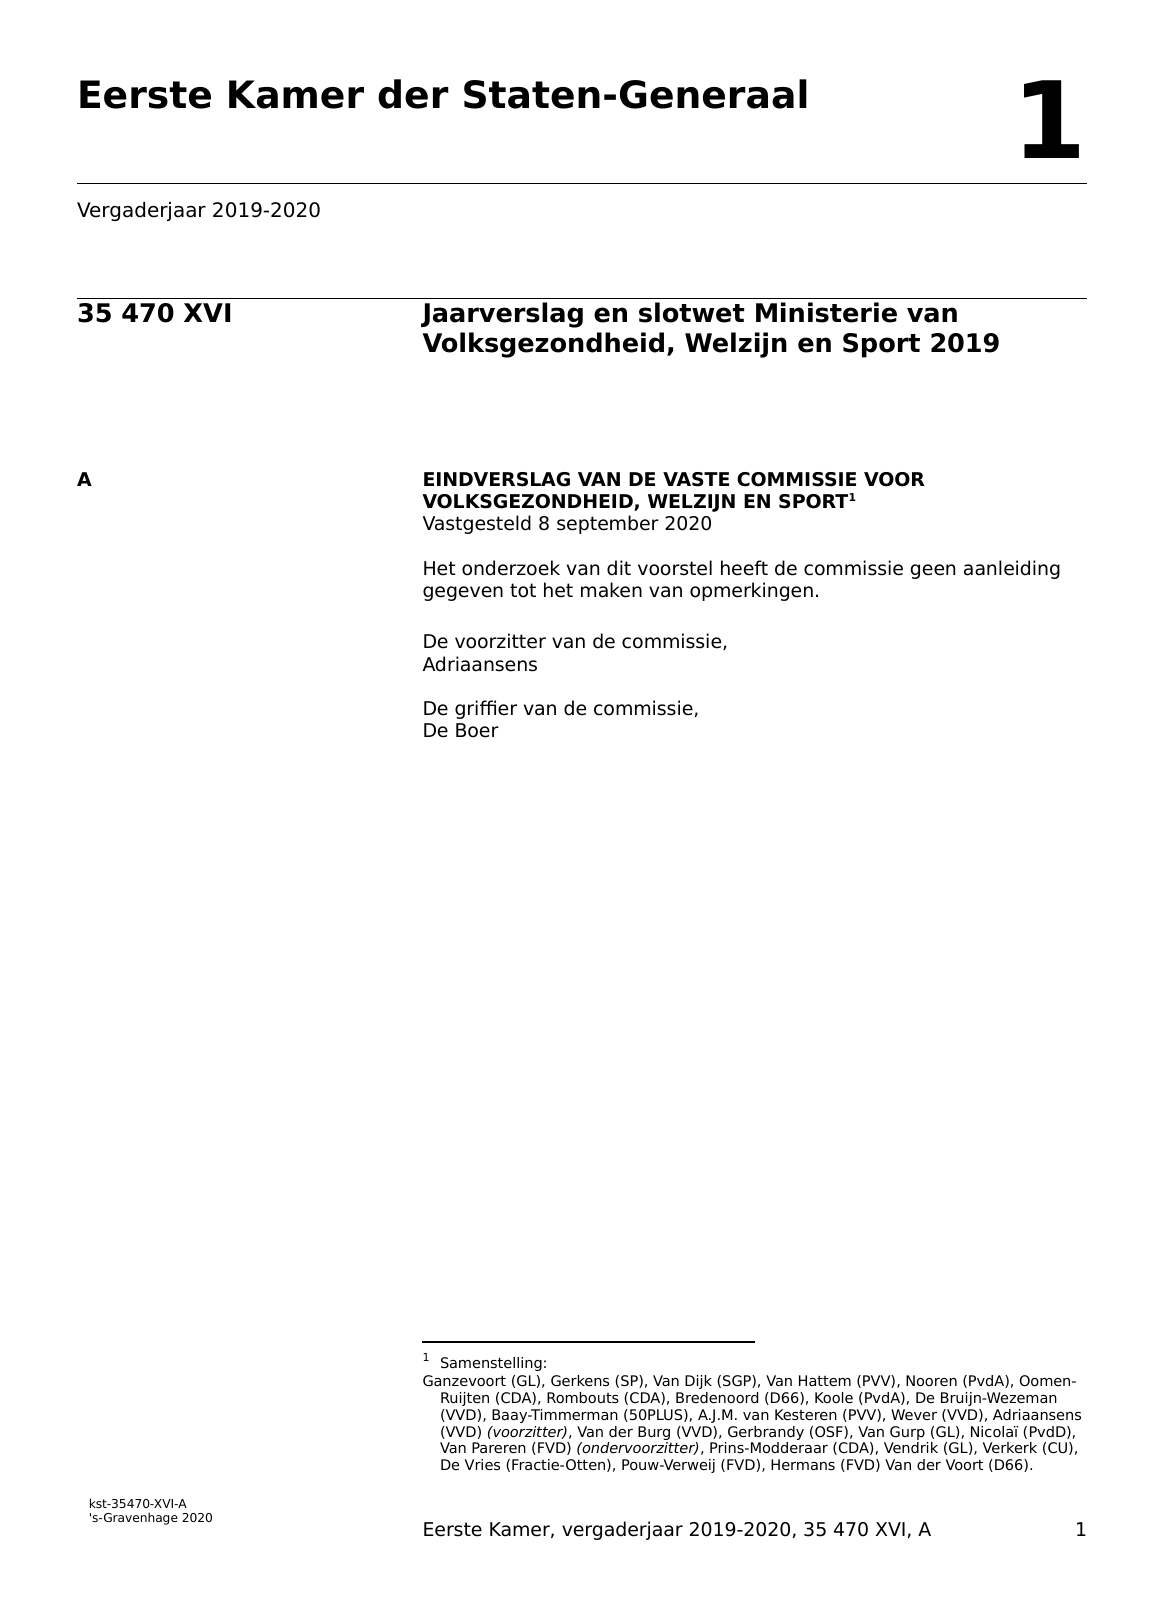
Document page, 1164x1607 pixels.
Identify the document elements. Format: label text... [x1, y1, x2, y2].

text De griffier van de commissie, De Boer [422, 698, 1087, 742]
text Het onderzoek van dit voorstel heeft de commissie geen aanleiding gegeven tot het maken van opmerkingen. [422, 557, 1087, 601]
subtitle A EINDVERSLAG VAN DE VASTE COMMISSIE VOOR VOLKSGEZONDHEID, WELZIJN EN SPORT [77, 469, 1087, 513]
text De voorzitter van de commissie, Adriaansens [422, 631, 1087, 675]
text Vastgesteld 8 september 2020 [422, 513, 1087, 535]
text kst-35470-XVI-A [88, 1497, 323, 1511]
text Ganzevoort (GL), Gerkens (SP), Van Dijk (SGP), Van Hattem (PVV), Nooren (PvdA), Oomen-Ruijten (CDA), Rombouts (CDA), Bredenoord (D66), Koole (PvdA), De Bruijn-Wezeman (VVD), Baay-Timmerman (50PLUS), A.J.M. van Kesteren (PVV), Wever (VVD), Adriaansens (VVD) (voorzitter), Van der Burg (VVD), Gerbrandy (OSF), Van Gurp (GL), Nicolaï (PvdD), Van Pareren (FVD) (ondervoorzitter), Prins-Modderaar (CDA), Vendrik (GL), Verkerk (CU), De Vries (Fractie-Otten), Pouw-Verweij (FVD), Hermans (FVD) Van der Voort (D66). [422, 1373, 1087, 1474]
text Samenstelling: [422, 1351, 1087, 1373]
table_header Eerste Kamer der Staten-Generaal [77, 59, 886, 183]
table_header 1 [886, 59, 1087, 183]
text 's-Gravenhage 2020 [88, 1511, 323, 1525]
table_cell Vergaderjaar 2019-2020 [77, 184, 1087, 298]
subtitle 35 470 XVI Jaarverslag en slotwet Ministerie van Volksgezondheid, Welzijn en Sport 2019 [77, 299, 1087, 358]
